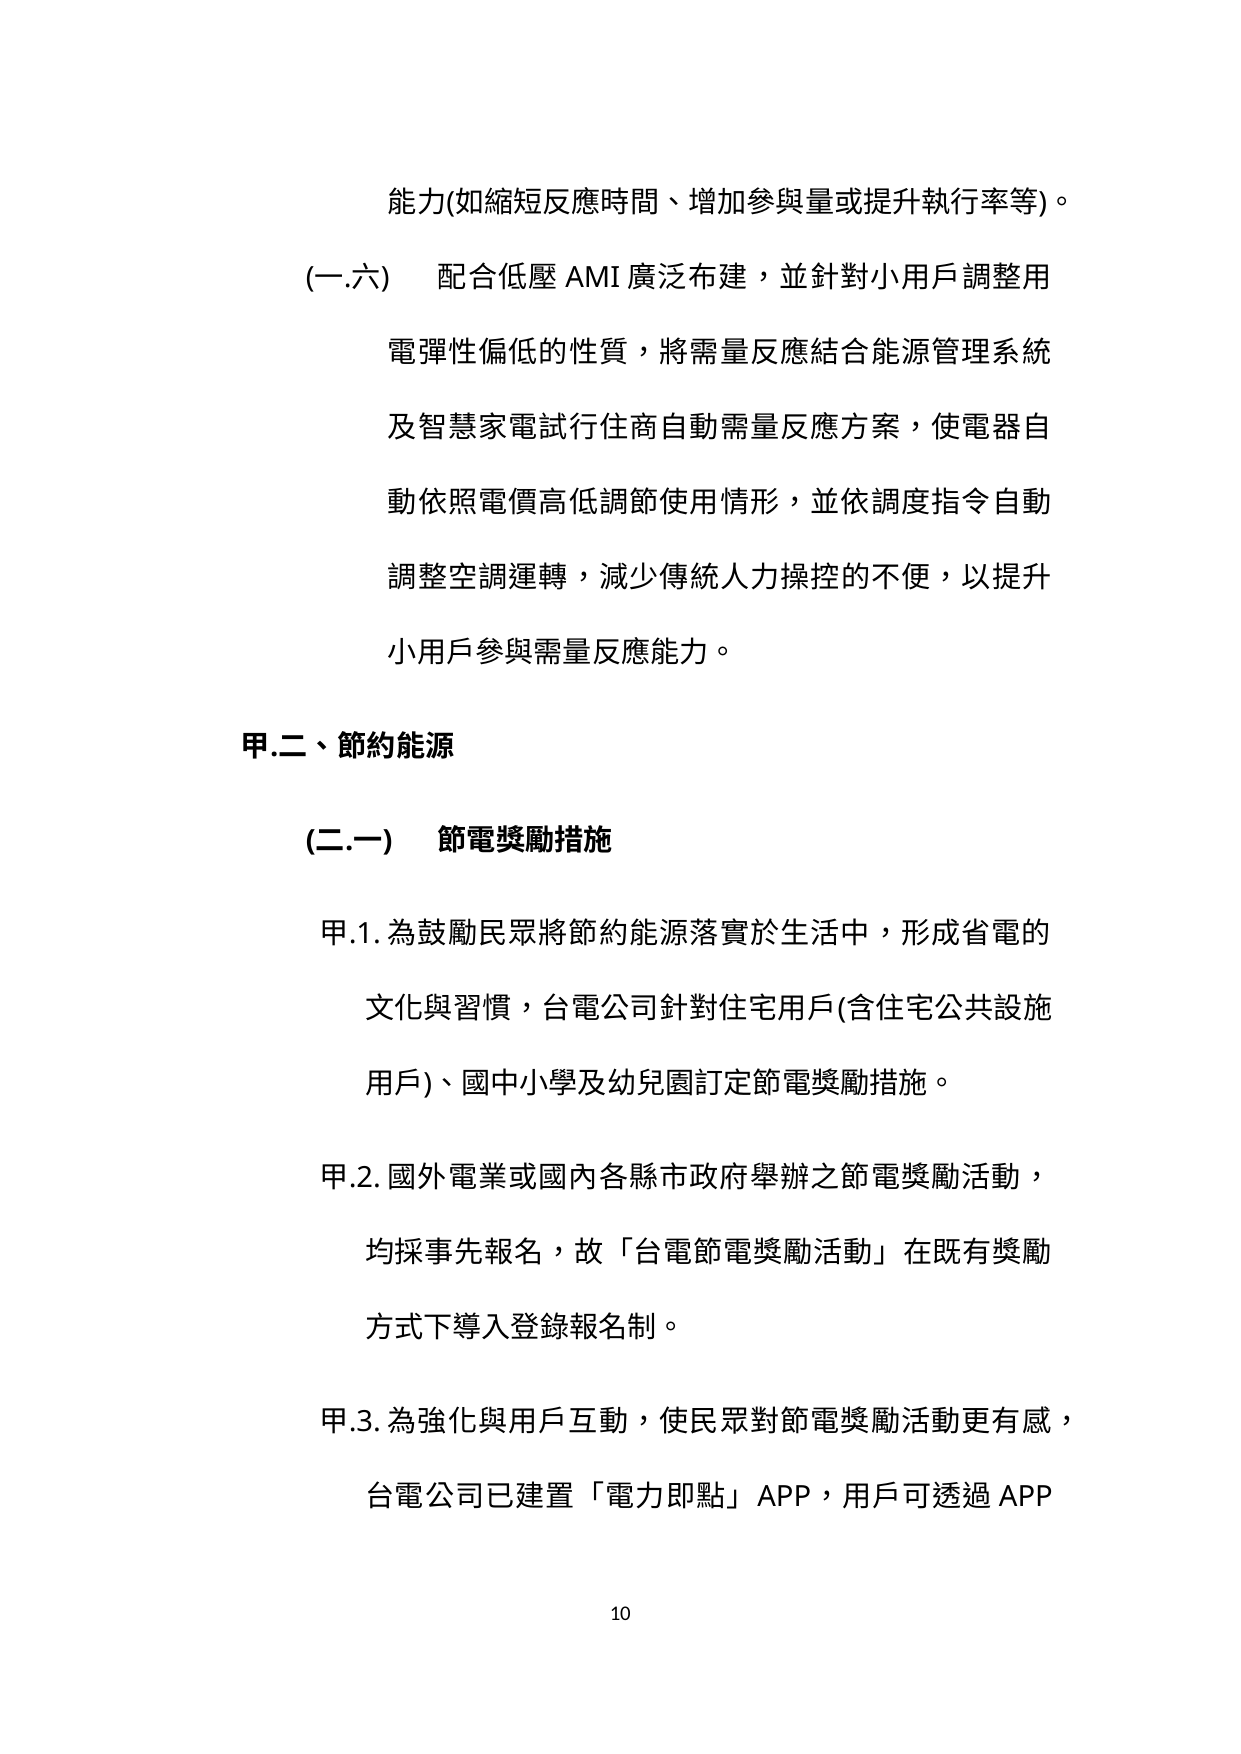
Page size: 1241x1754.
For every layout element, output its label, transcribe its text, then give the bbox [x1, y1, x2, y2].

list 為強化與用戶互動，使民眾對節電獎勵活動更有感，台電公司已建置「電力即點」APP，用戶可透過APP參與節電益智問答、多元節電遊戲等創意活動來賺取點數，可用於抽獎或兌換商品。 [319, 1381, 1053, 1531]
list 節電獎勵措施 [306, 800, 1053, 875]
list 國外電業或國內各縣市政府舉辦之節電獎勵活動，均採事先報名，故「台電節電獎勵活動」在既有獎勵方式下導入登錄報名制。 [319, 1137, 1053, 1362]
list 配合低壓AMI廣泛布建，並針對小用戶調整用電彈性偏低的性質，將需量反應結合能源管理系統及智慧家電試行住商自動需量反應方案，使電器自動依照電價高低調節使用情形，並依調度指令自動調整空調運轉，減少傳統人力操控的不便，以提升小用戶參與需量反應能力。 [306, 237, 1053, 687]
list 為鼓勵民眾將節約能源落實於生活中，形成省電的文化與習慣，台電公司針對住宅用戶(含住宅公共設施用戶)、國中小學及幼兒園訂定節電獎勵措施。 [319, 894, 1053, 1119]
list 為解決用戶招募瓶頸，並舒緩供電壅塞地區負載，提升需量反應執行率，將篩選示範區域(供電壅塞優先)，由台電公司結合用戶群代表，分析用戶之能力與提供專業輔導，提升用戶對需量反應方案之參與能力(如縮短反應時間、增加參與量或提升執行率等)。 [306, 162, 1053, 237]
list 節約能源 [241, 706, 1053, 781]
